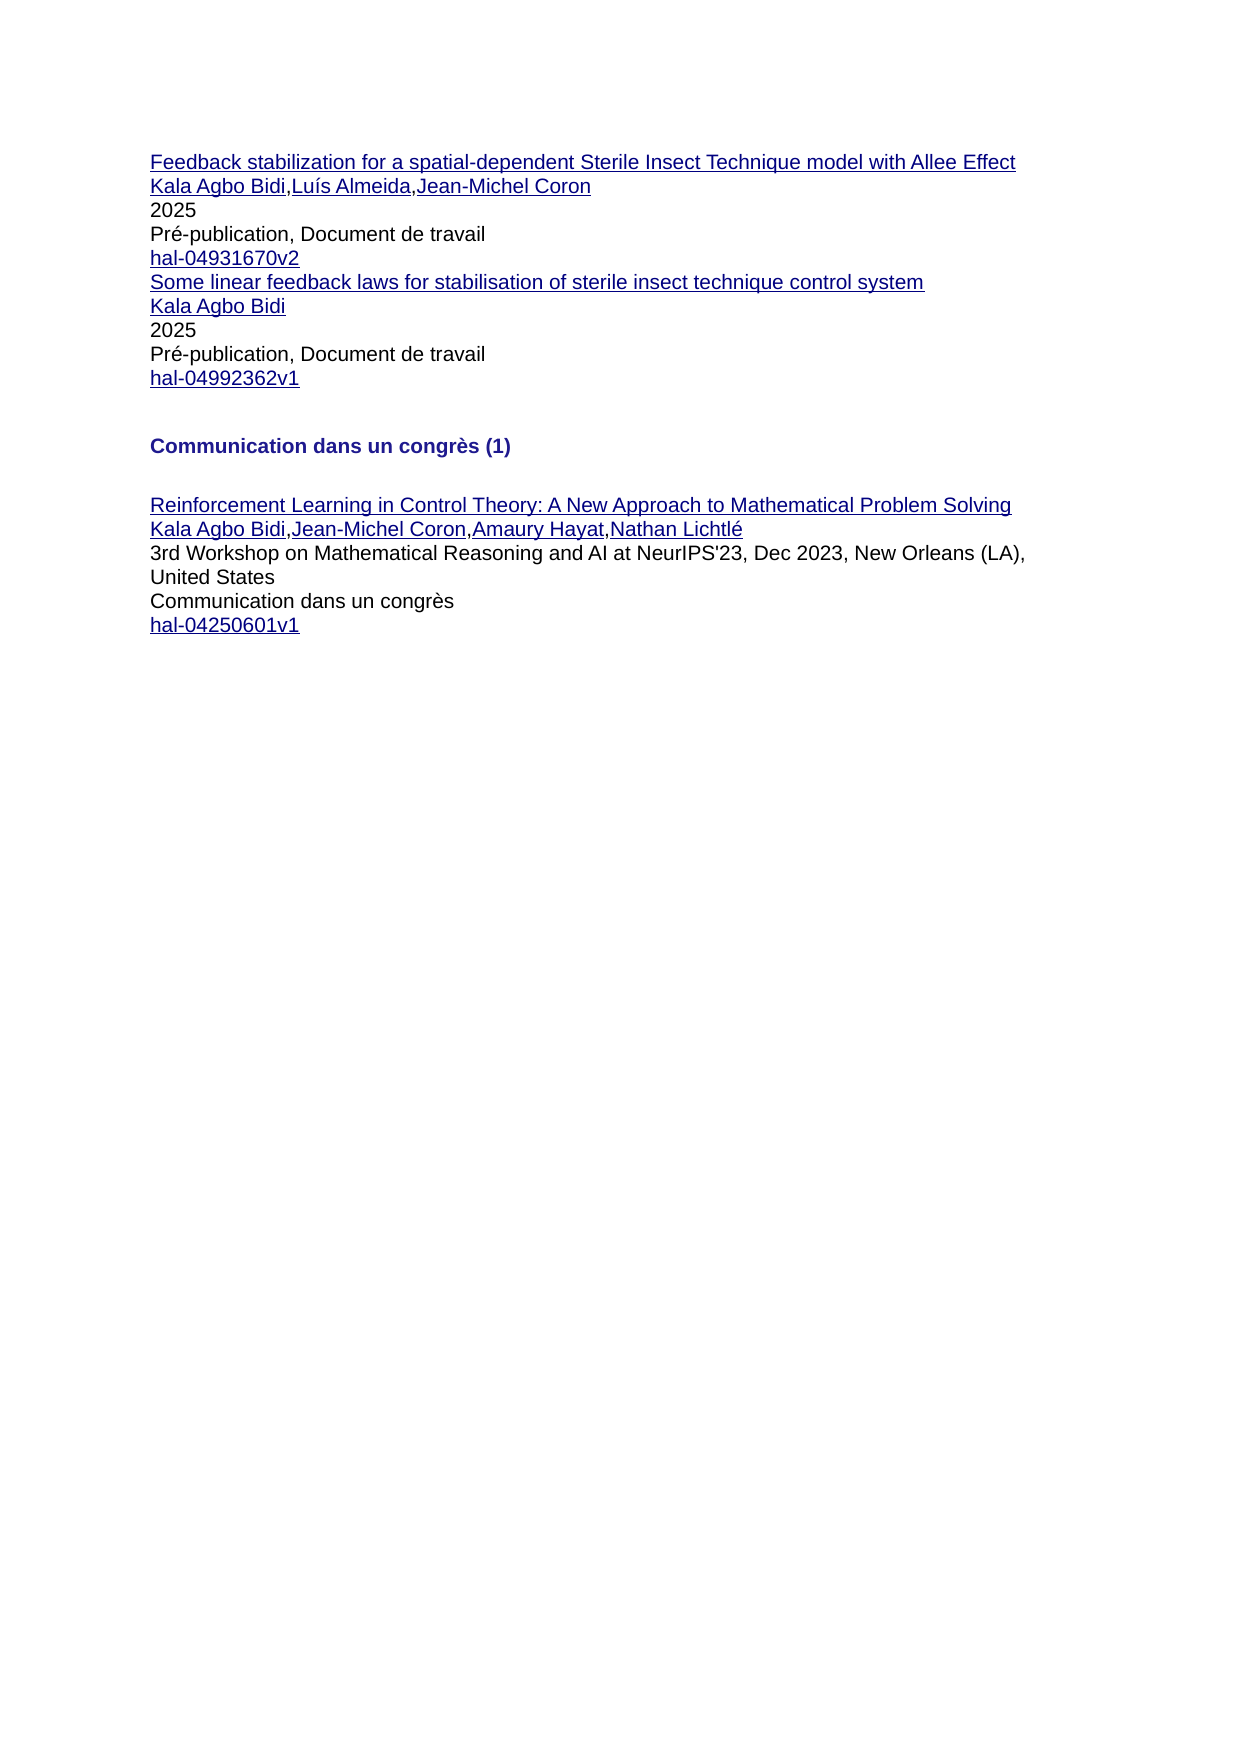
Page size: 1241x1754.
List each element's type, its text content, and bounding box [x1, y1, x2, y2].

subtitle Communication dans un congrès (1) [150, 434, 1090, 458]
table_header Reinforcement Learning in Control Theory: A New Approach to Mathematical Problem Solving Kala Agbo Bidi,Jean-Michel Coron,Amaury Hayat,Nathan Lichtlé 3rd Workshop on Mathematical Reasoning and AI at NeurIPS'23, Dec 2023, New Orleans (LA), United States Communication dans un congrès hal-04250601v1 [150, 493, 1090, 636]
table_header Feedback stabilization for a spatial-dependent Sterile Insect Technique model with Allee Effect Kala Agbo Bidi,Luís Almeida,Jean-Michel Coron 2025 Pré-publication, Document de travail hal-04931670v2 [150, 150, 1090, 270]
table_cell Some linear feedback laws for stabilisation of sterile insect technique control system Kala Agbo Bidi 2025 Pré-publication, Document de travail hal-04992362v1 [150, 270, 1090, 389]
